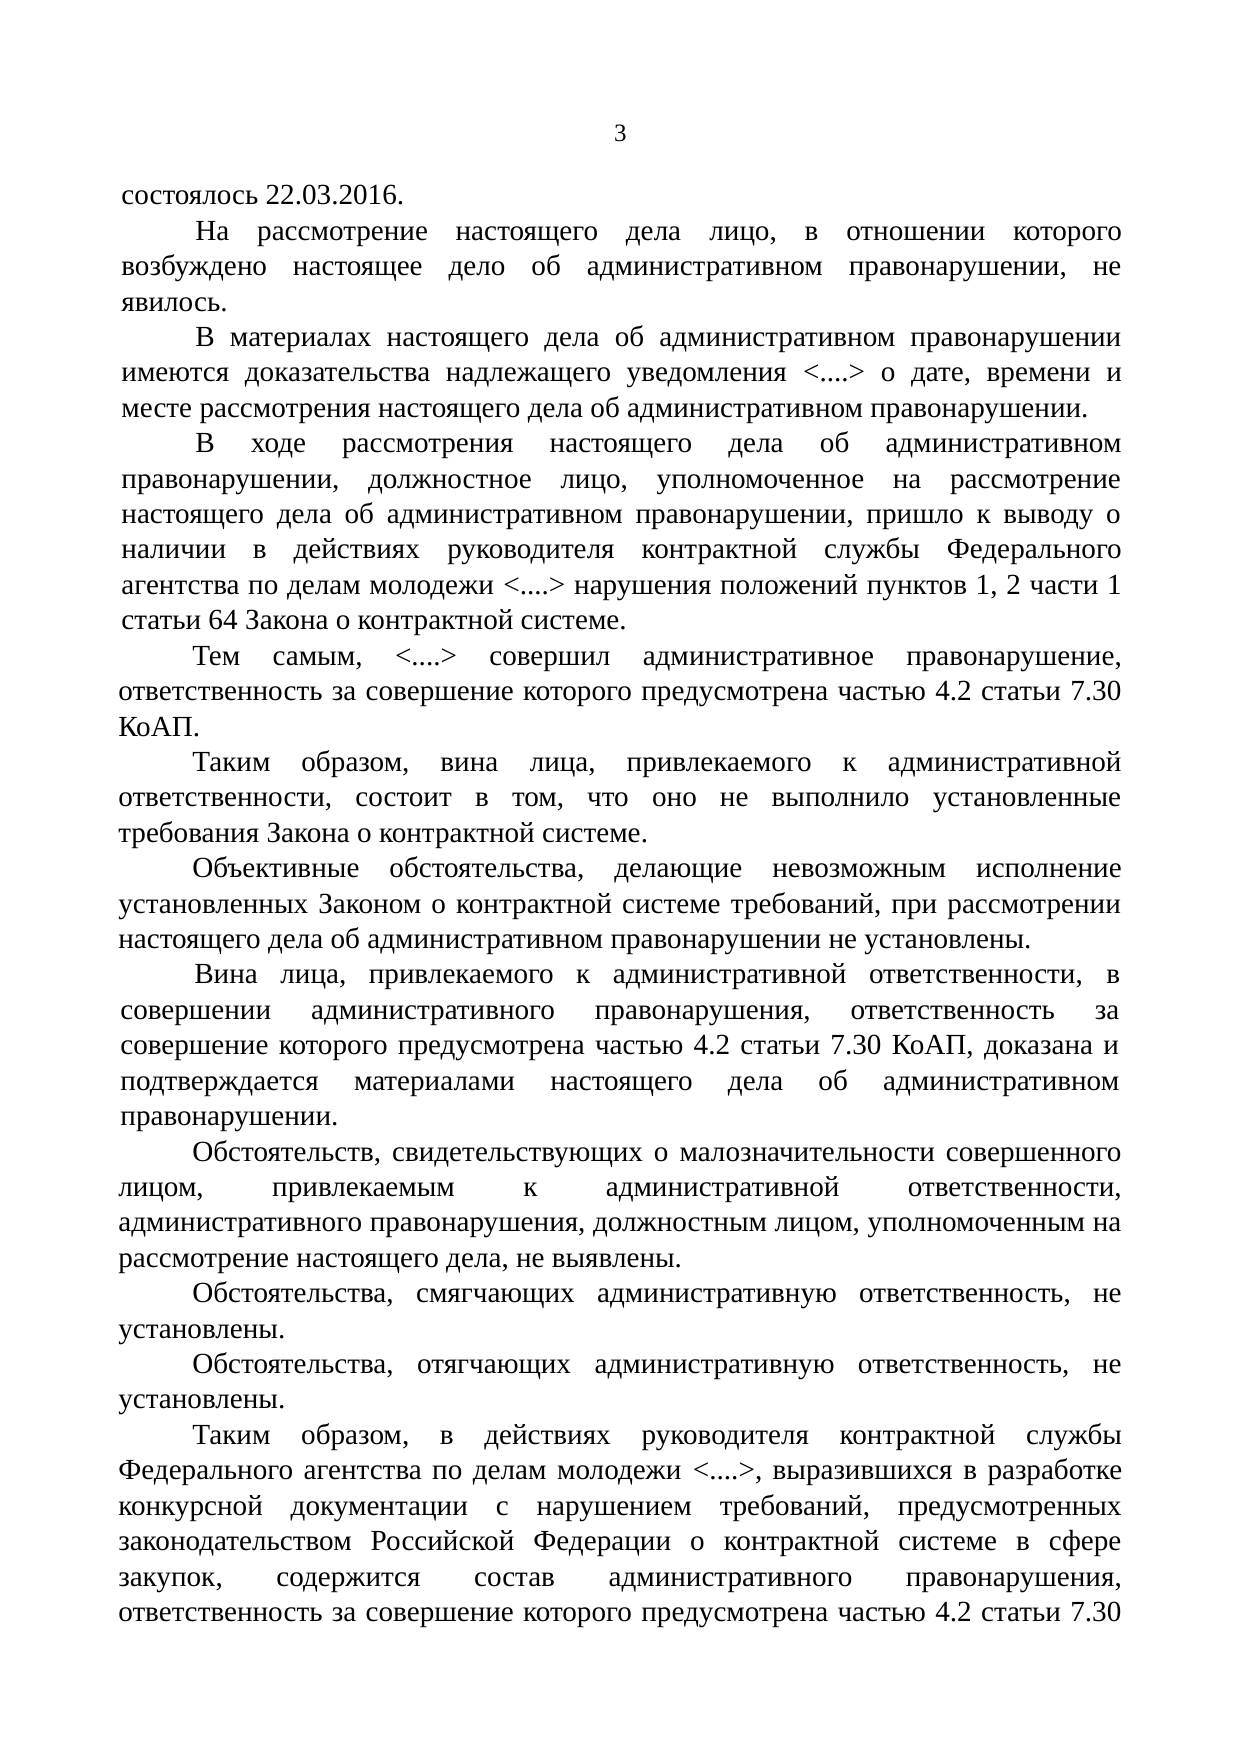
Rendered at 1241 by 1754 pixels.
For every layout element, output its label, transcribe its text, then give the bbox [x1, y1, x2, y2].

text Объективные обстоятельства, делающие невозможным исполнение установленных Законом о контрактной системе требований, при рассмотрении настоящего дела об административном правонарушении не установлены. [118, 849, 1122, 956]
text На рассмотрение настоящего дела лицо, в отношении которого возбуждено настоящее дело об административном правонарушении, не явилось. [121, 212, 1122, 318]
text Вина лица, привлекаемого к административной ответственности, в совершении административного правонарушения, ответственность за совершение которого предусмотрена частью 4.2 статьи 7.30 КоАП, доказана и подтверждается материалами настоящего дела об административном правонарушении. [120, 956, 1120, 1133]
text Таким образом, в действиях руководителя контрактной службы Федерального агентства по делам молодежи <....>, выразившихся в разработке конкурсной документации с нарушением требований, предусмотренных законодательством Российской Федерации о контрактной системе в сфере закупок, содержится состав административного правонарушения, ответственность за совершение которого предусмотрена частью 4.2 статьи 7.30 [118, 1416, 1122, 1628]
text Обстоятельств, свидетельствующих о малозначительности совершенного лицом, привлекаемым к административной ответственности, административного правонарушения, должностным лицом, уполномоченным на рассмотрение настоящего дела, не выявлены. [118, 1133, 1122, 1274]
text В материалах настоящего дела об административном правонарушении имеются доказательства надлежащего уведомления <....> о дате, времени и месте рассмотрения настоящего дела об административном правонарушении. [121, 318, 1122, 424]
text Обстоятельства, смягчающих административную ответственность, не установлены. [118, 1274, 1122, 1345]
text состоялось 22.03.2016. [121, 176, 1122, 212]
text Тем самым, <....> совершил административное правонарушение, ответственность за совершение которого предусмотрена частью 4.2 статьи 7.30 КоАП. [118, 637, 1122, 743]
text Таким образом, вина лица, привлекаемого к административной ответственности, состоит в том, что оно не выполнило установленные требования Закона о контрактной системе. [118, 743, 1122, 849]
text В ходе рассмотрения настоящего дела об административном правонарушении, должностное лицо, уполномоченное на рассмотрение настоящего дела об административном правонарушении, пришло к выводу о наличии в действиях руководителя контрактной службы Федерального агентства по делам молодежи <....> нарушения положений пунктов 1, 2 части 1 статьи 64 Закона о контрактной системе. [121, 424, 1122, 637]
text Обстоятельства, отягчающих административную ответственность, не установлены. [118, 1345, 1122, 1416]
